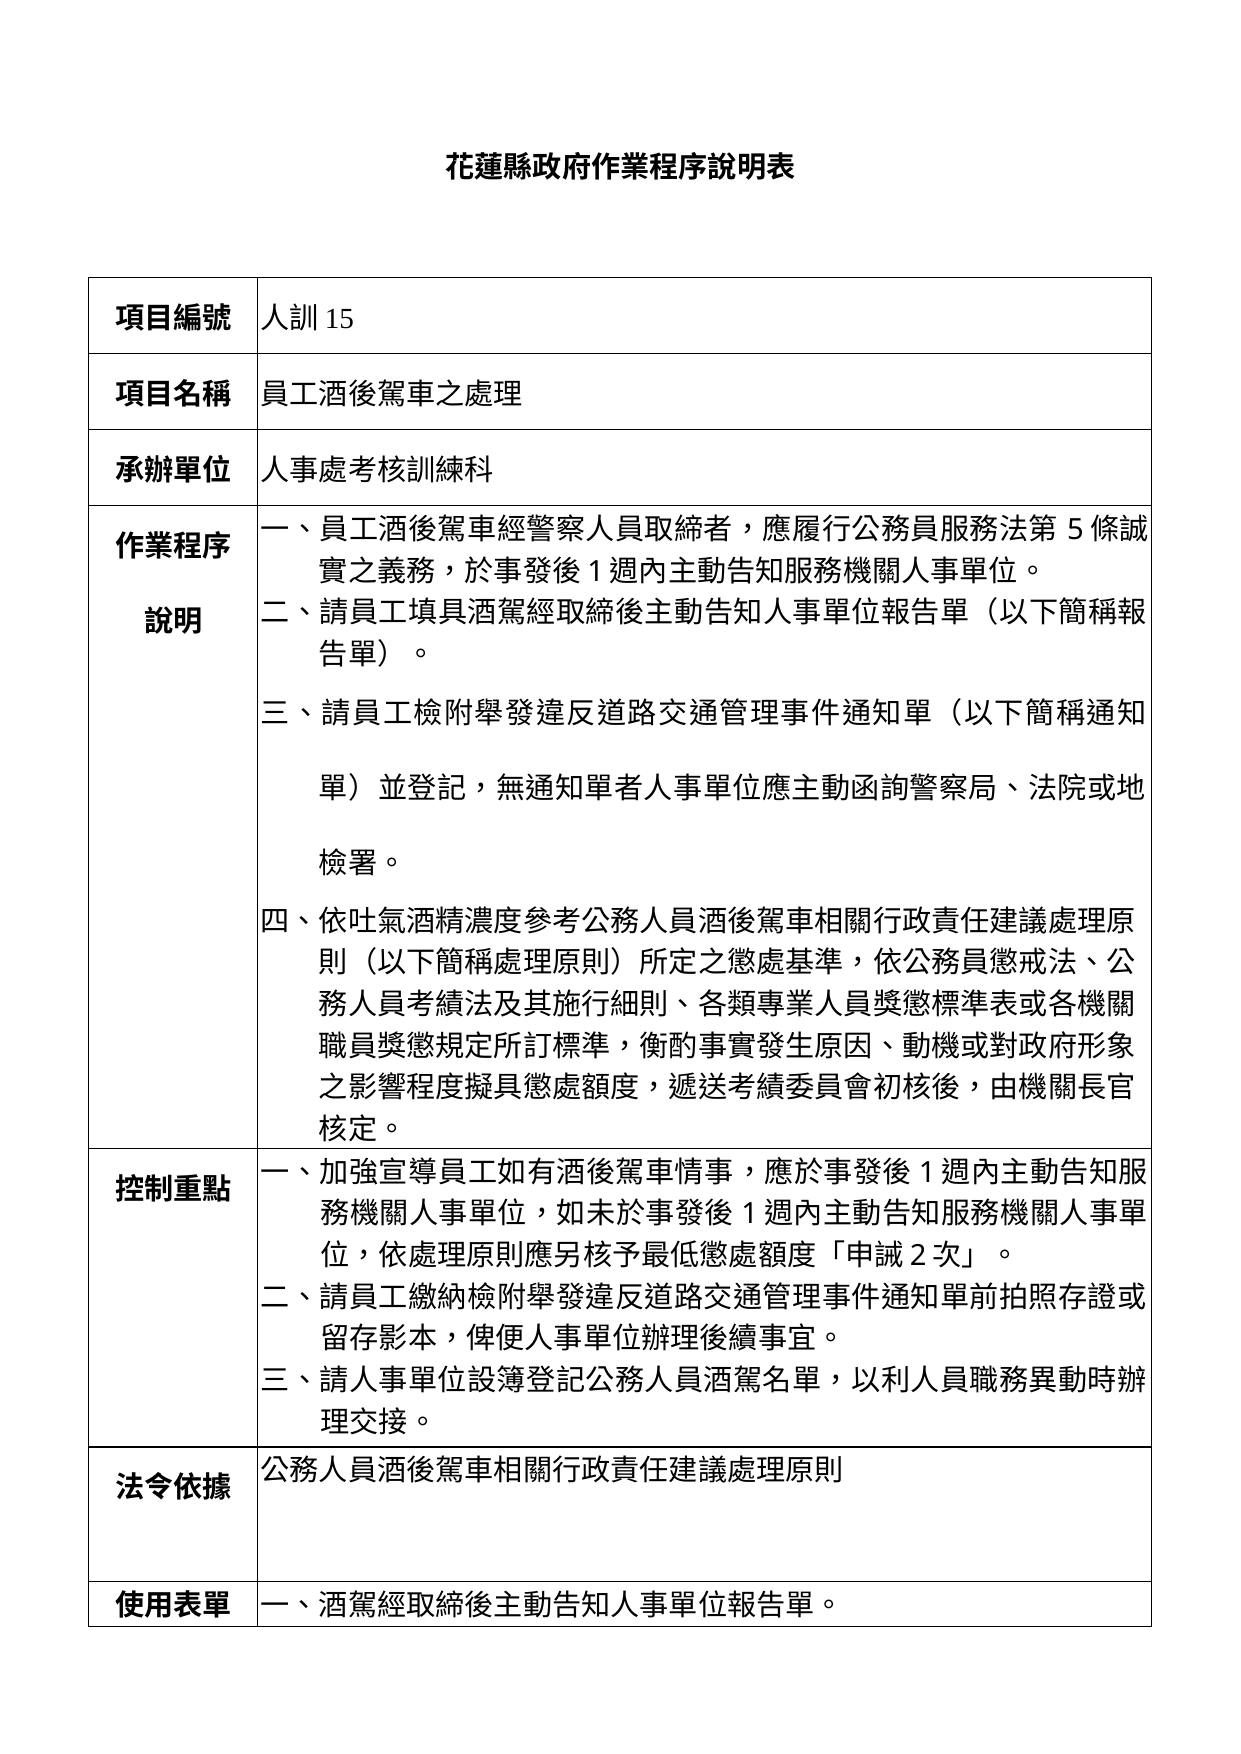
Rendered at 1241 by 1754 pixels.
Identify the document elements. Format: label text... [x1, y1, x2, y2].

text 花蓮縣政府作業程序說明表 [118, 127, 1122, 202]
table_cell 使用表單 [89, 1582, 257, 1626]
table_cell 一、員工酒後駕車經警察人員取締者，應履行公務員服務法第5條誠實之義務，於事發後1週內主動告知服務機關人事單位。 二、請員工填具酒駕經取締後主動告知人事單位報告單（以下簡稱報告單）。 三、請員工檢附舉發違反道路交通管理事件通知單（以下簡稱通知單）並登記，無通知單者人事單位應主動函詢警察局、法院或地檢署。 四、依吐氣酒精濃度參考公務人員酒後駕車相關行政責任建議處理原 則（以下簡稱處理原則）所定之懲處基準，依公務員懲戒法、公 務人員考績法及其施行細則、各類專業人員獎懲標準表或各機關 職員獎懲規定所訂標準，衡酌事實發生原因、動機或對政府形象 之影響程度擬具懲處額度，遞送考績委員會初核後，由機關長官 核定。 [258, 506, 1151, 1148]
table_cell 控制重點 [89, 1149, 257, 1446]
table_cell 公務人員酒後駕車相關行政責任建議處理原則 [258, 1448, 1151, 1581]
table_header 人訓15 [258, 278, 1151, 353]
table_cell 一、酒駕經取締後主動告知人事單位報告單。 [258, 1582, 1151, 1626]
table_cell 承辦單位 [89, 430, 257, 505]
table_cell 項目名稱 [89, 354, 257, 429]
table_cell 員工酒後駕車之處理 [258, 354, 1151, 429]
table_cell 一、加強宣導員工如有酒後駕車情事，應於事發後1週內主動告知服務機關人事單位，如未於事發後1週內主動告知服務機關人事單位，依處理原則應另核予最低懲處額度「申誡2次」。 二、請員工繳納檢附舉發違反道路交通管理事件通知單前拍照存證或留存影本，俾便人事單位辦理後續事宜。 三、請人事單位設簿登記公務人員酒駕名單，以利人員職務異動時辦理交接。 [258, 1149, 1151, 1446]
table_cell 作業程序 說明 [89, 506, 257, 1148]
table_cell 人事處考核訓練科 [258, 430, 1151, 505]
table_header 項目編號 [89, 278, 257, 353]
table_cell 法令依據 [89, 1448, 257, 1581]
